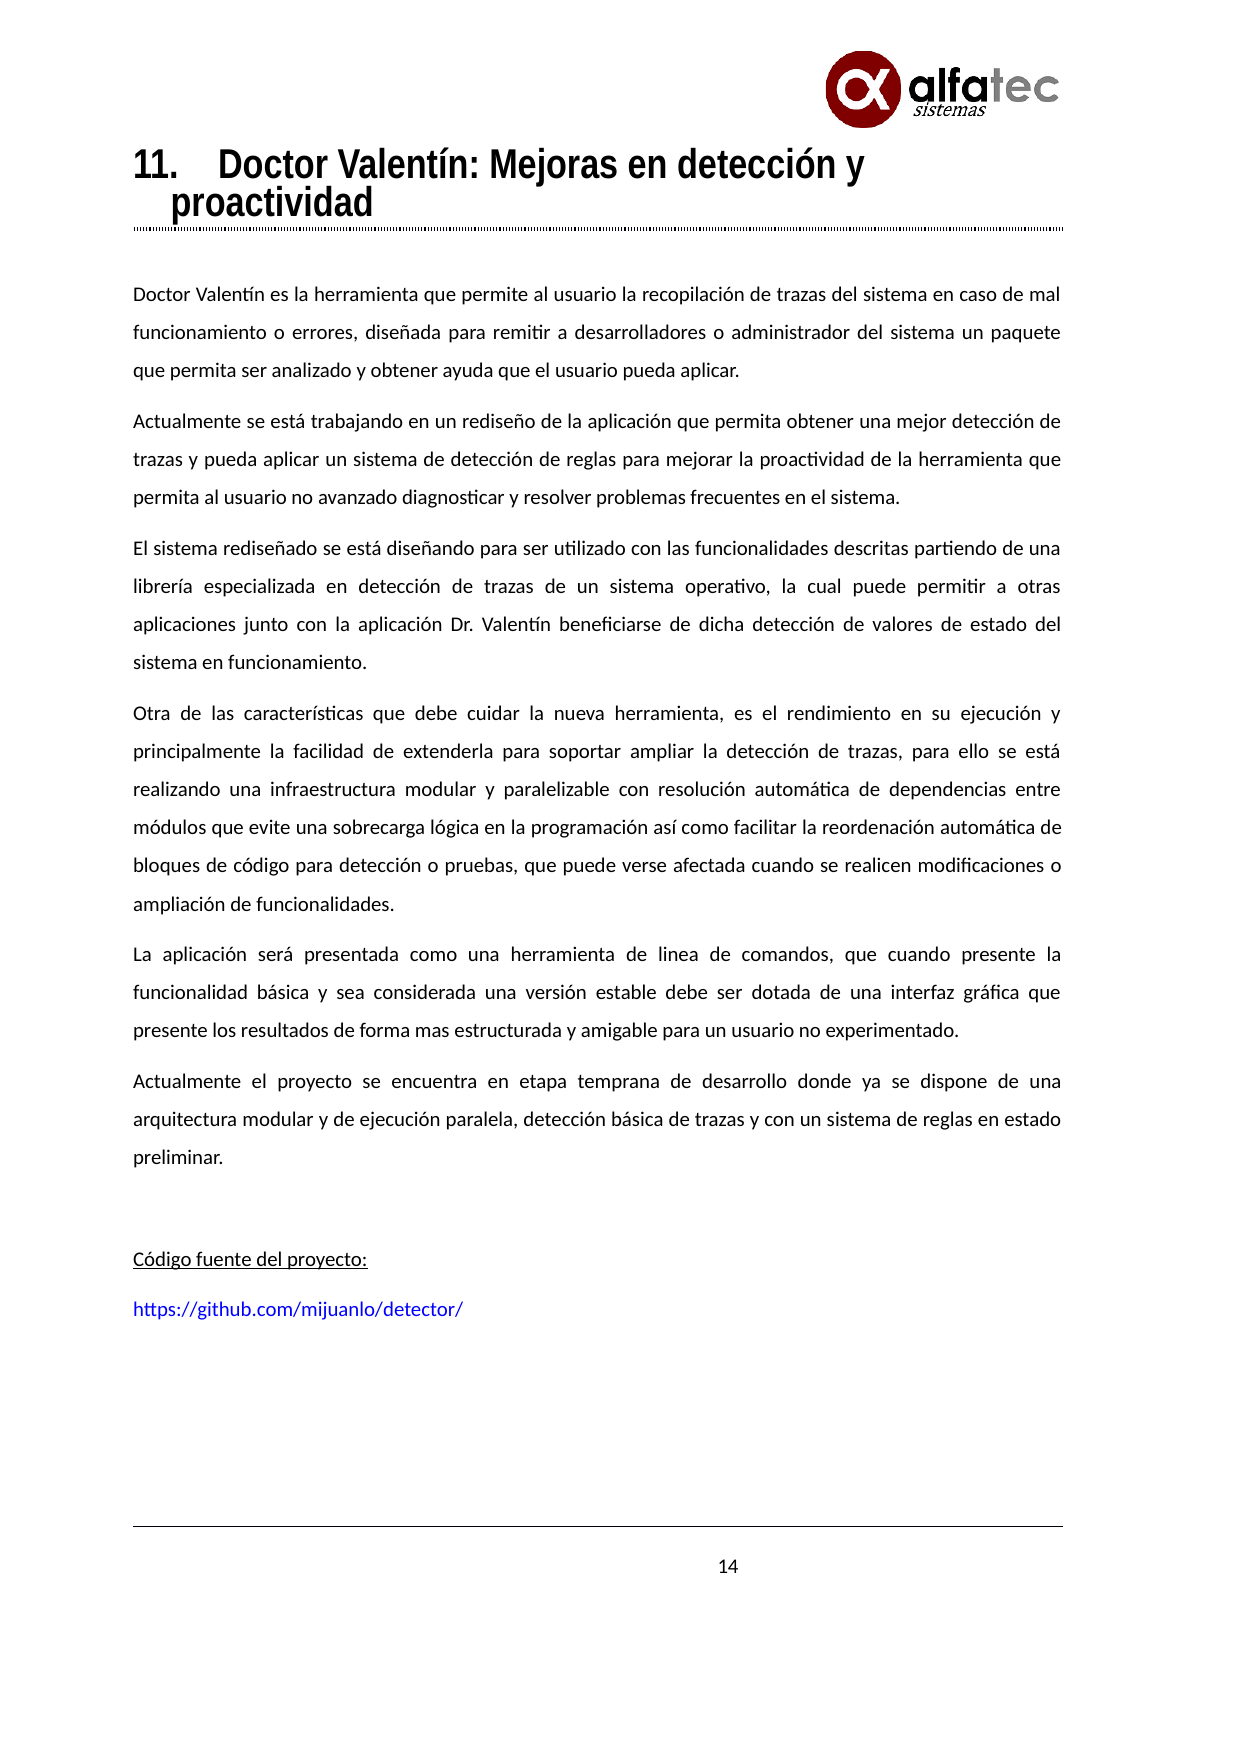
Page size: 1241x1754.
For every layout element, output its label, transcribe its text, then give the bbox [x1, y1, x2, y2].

text Actualmente se está trabajando en un rediseño de la aplicación que permita obtener una mejor detección de trazas y pueda aplicar un sistema de detección de reglas para mejorar la proactividad de la herramienta que permita al usuario no avanzado diagnosticar y resolver problemas frecuentes en el sistema. [133, 408, 1063, 510]
text https://github.com/mijuanlo/detector/ [133, 1296, 1063, 1322]
text Doctor Valentín es la herramienta que permite al usuario la recopilación de trazas del sistema en caso de mal funcionamiento o errores, diseñada para remitir a desarrolladores o administrador del sistema un paquete que permita ser analizado y obtener ayuda que el usuario pueda aplicar. [133, 281, 1063, 383]
picture [825, 51, 1061, 128]
text La aplicación será presentada como una herramienta de linea de comandos, que cuando presente la funcionalidad básica y sea considerada una versión estable debe ser dotada de una interfaz gráfica que presente los resultados de forma mas estructurada y amigable para un usuario no experimentado. [133, 941, 1063, 1043]
text Actualmente el proyecto se encuentra en etapa temprana de desarrollo donde ya se dispone de una arquitectura modular y de ejecución paralela, detección básica de trazas y con un sistema de reglas en estado preliminar. [133, 1068, 1063, 1170]
text Otra de las características que debe cuidar la nueva herramienta, es el rendimiento en su ejecución y principalmente la facilidad de extenderla para soportar ampliar la detección de trazas, para ello se está realizando una infraestructura modular y paralelizable con resolución automática de dependencias entre módulos que evite una sobrecarga lógica en la programación así como facilitar la reordenación automática de bloques de código para detección o pruebas, que puede verse afectada cuando se realicen modificaciones o ampliación de funcionalidades. [133, 700, 1063, 916]
subtitle Doctor Valentín: Mejoras en detección y proactividad [133, 148, 1063, 231]
text El sistema rediseñado se está diseñando para ser utilizado con las funcionalidades descritas partiendo de una librería especializada en detección de trazas de un sistema operativo, la cual puede permitir a otras aplicaciones junto con la aplicación Dr. Valentín beneficiarse de dicha detección de valores de estado del sistema en funcionamiento. [133, 535, 1063, 675]
text Código fuente del proyecto: [133, 1246, 1063, 1271]
